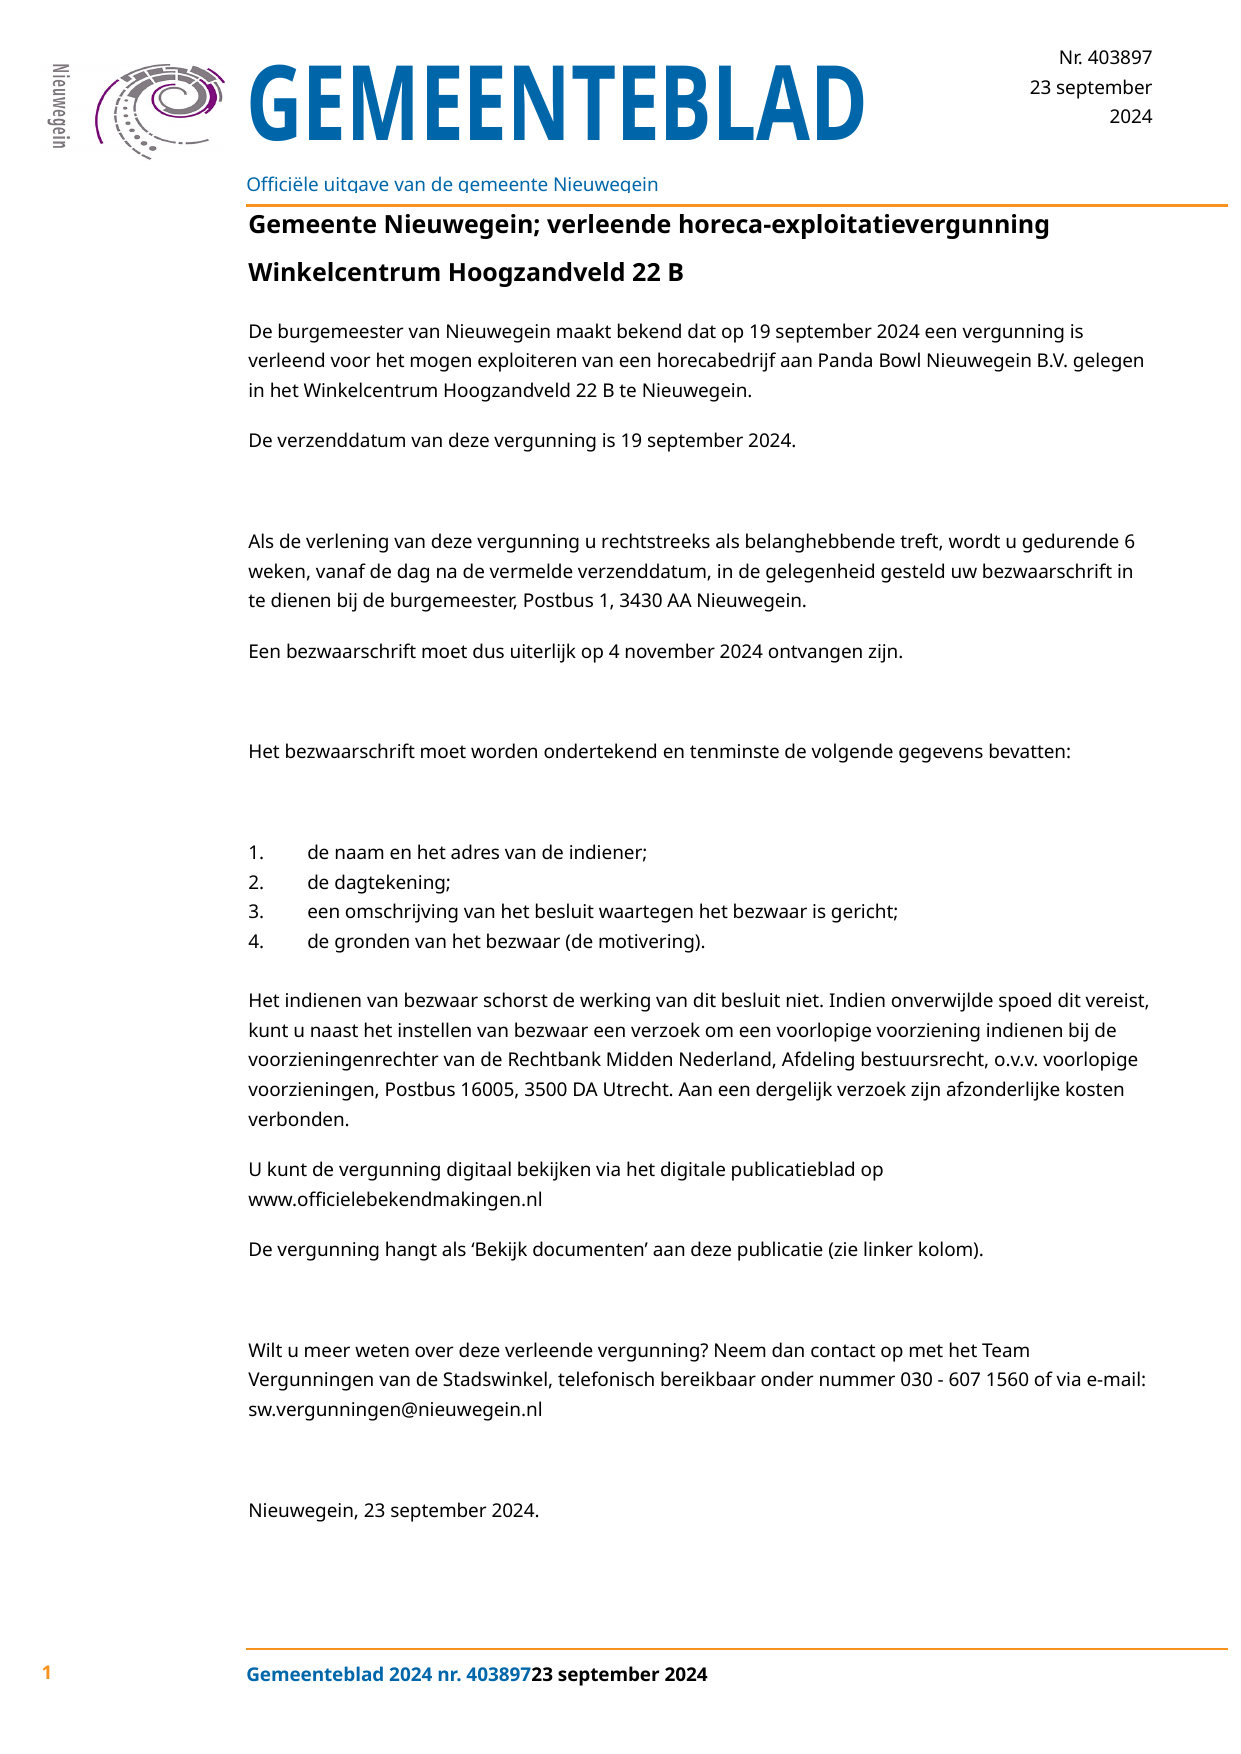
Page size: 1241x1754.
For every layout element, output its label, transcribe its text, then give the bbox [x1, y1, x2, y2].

text De burgemeester van Nieuwegein maakt bekend dat op 19 september 2024 een vergunning is verleend voor het mogen exploiteren van een horecabedrijf aan Panda Bowl Nieuwegein B.V. gelegen in het Winkelcentrum Hoogzandveld 22 B te Nieuwegein. [248, 318, 1152, 403]
text U kunt de vergunning digitaal bekijken via het digitale publicatieblad op www.officielebekendmakingen.nl [248, 1156, 1152, 1212]
list de dagtekening; [248, 869, 1152, 895]
text Gemeente Nieuwegein; verleende horeca-exploitatievergunning Winkelcentrum Hoogzandveld 22 B [248, 207, 1152, 288]
text De vergunning hangt als ‘Bekijk documenten’ aan deze publicatie (zie linker kolom). [248, 1236, 1152, 1262]
text Een bezwaarschrift moet dus uiterlijk op 4 november 2024 ontvangen zijn. [248, 638, 1152, 664]
text Als de verlening van deze vergunning u rechtstreeks als belanghebbende treft, wordt u gedurende 6 weken, vanaf de dag na de vermelde verzenddatum, in de gelegenheid gesteld uw bezwaarschrift in te dienen bij de burgemeester, Postbus 1, 3430 AA Nieuwegein. [248, 528, 1152, 613]
text Het indienen van bezwaar schorst de werking van dit besluit niet. Indien onverwijlde spoed dit vereist, kunt u naast het instellen van bezwaar een verzoek om een voorlopige voorziening indienen bij de voorzieningenrechter van de Rechtbank Midden Nederland, Afdeling bestuursrecht, o.v.v. voorlopige voorzieningen, Postbus 16005, 3500 DA Utrecht. Aan een dergelijk verzoek zijn afzonderlijke kosten verbonden. [248, 987, 1152, 1132]
list de gronden van het bezwaar (de motivering). [248, 928, 1152, 954]
list de naam en het adres van de indiener; [248, 839, 1152, 865]
text Het bezwaarschrift moet worden ondertekend en tenminste de volgende gegevens bevatten: [248, 739, 1152, 764]
text Wilt u meer weten over deze verleende vergunning? Neem dan contact op met het Team Vergunningen van de Stadswinkel, telefonisch bereikbaar onder nummer 030 - 607 1560 of via e-mail: sw.vergunningen@nieuwegein.nl [248, 1337, 1152, 1422]
list een omschrijving van het besluit waartegen het bezwaar is gericht; [248, 899, 1152, 924]
picture [41, 47, 231, 172]
text De verzenddatum van deze vergunning is 19 september 2024. [248, 427, 1152, 453]
text Nieuwegein, 23 september 2024. [248, 1497, 1152, 1523]
